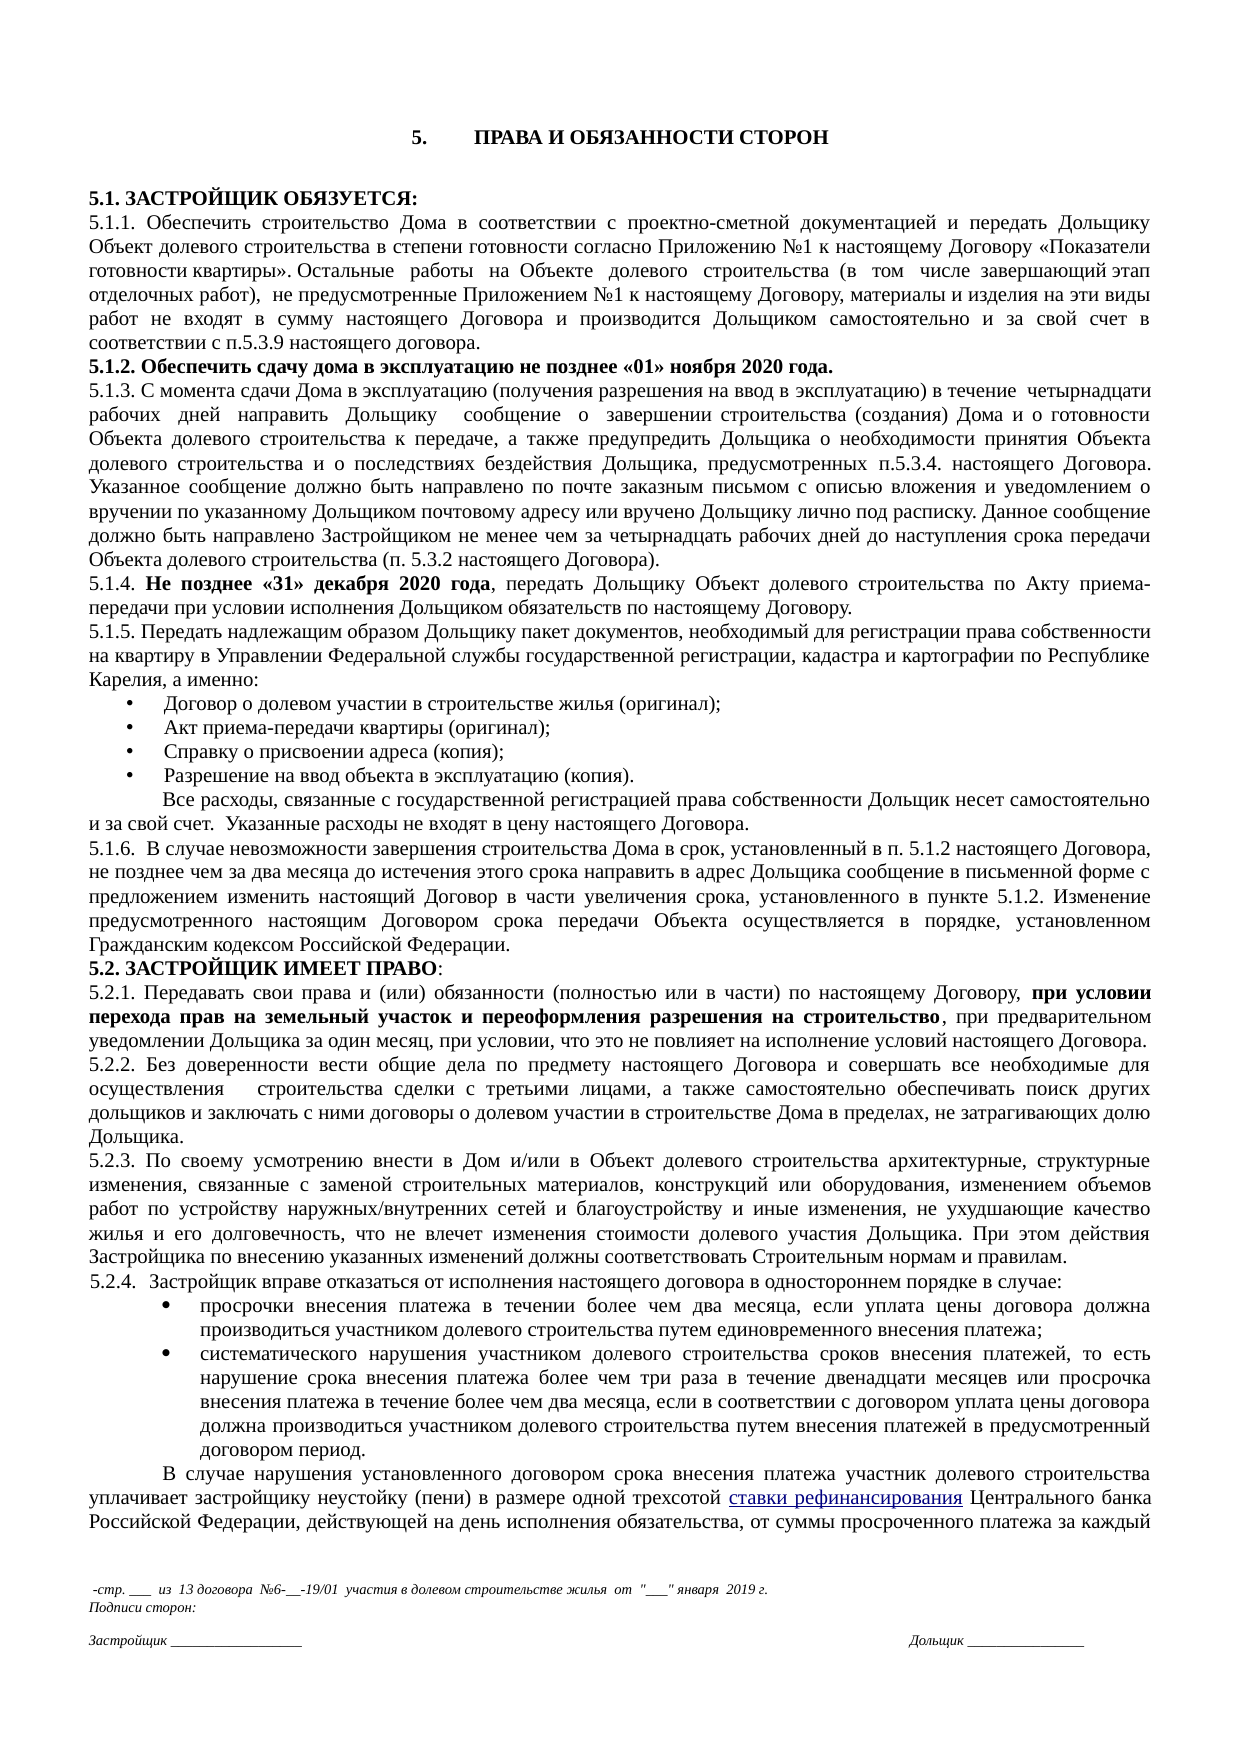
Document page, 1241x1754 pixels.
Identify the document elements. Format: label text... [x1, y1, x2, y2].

text Все расходы, связанные с государственной регистрацией права собственности Дольщик несет самостоятельно и за свой счет. Указанные расходы не входят в цену настоящего Договора. [88, 787, 1152, 835]
text 5.1.6. В случае невозможности завершения строительства Дома в срок, установленный в п. 5.1.2 настоящего Договора, не позднее чем за два месяца до истечения этого срока направить в адрес Дольщика сообщение в письменной форме с предложением изменить настоящий Договор в части увеличения срока, установленного в пункте 5.1.2. Изменение предусмотренного настоящим Договором срока передачи Объекта осуществляется в порядке, установленном Гражданским кодексом Российской Федерации. [88, 835, 1152, 956]
text 5.2.1. Передавать свои права и (или) обязанности (полностью или в части) по настоящему Договору, при условии перехода прав на земельный участок и переоформления разрешения на строительство, при предварительном уведомлении Дольщика за один месяц, при условии, что это не повлияет на исполнение условий настоящего Договора. [88, 980, 1152, 1052]
text 5.1. ЗАСТРОЙЩИК ОБЯЗУЕТСЯ: [88, 186, 1152, 210]
list Акт приема-передачи квартиры (оригинал); [126, 715, 1152, 739]
text 5.2.3. По своему усмотрению внести в Дом и/или в Объект долевого строительства архитектурные, структурные изменения, связанные с заменой строительных материалов, конструкций или оборудования, изменением объемов работ по устройству наружных/внутренних сетей и благоустройству и иные изменения, не ухудшающие качество жилья и его долговечность, что не влечет изменения стоимости долевого участия Дольщика. При этом действия Застройщика по внесению указанных изменений должны соответствовать Строительным нормам и правилам. [88, 1148, 1152, 1268]
list Разрешение на ввод объекта в эксплуатацию (копия). [126, 763, 1152, 787]
text 5.1.5. Передать надлежащим образом Дольщику пакет документов, необходимый для регистрации права собственности на квартиру в Управлении Федеральной службы государственной регистрации, кадастра и картографии по Республике Карелия, а именно: [88, 619, 1152, 691]
text 5.1.2. Обеспечить сдачу дома в эксплуатацию не позднее «01» ноября 2020 года. [88, 354, 1152, 378]
text 5.2.2. Без доверенности вести общие дела по предмету настоящего Договора и совершать все необходимые для осуществления строительства сделки с третьими лицами, а также самостоятельно обеспечивать поиск других дольщиков и заключать с ними договоры о долевом участии в строительстве Дома в пределах, не затрагивающих долю Дольщика. [88, 1052, 1152, 1148]
text 5.2. ЗАСТРОЙЩИК ИМЕЕТ ПРАВО: [88, 956, 1152, 980]
list систематического нарушения участником долевого строительства сроков внесения платежей, то есть нарушение срока внесения платежа более чем три раза в течение двенадцати месяцев или просрочка внесения платежа в течение более чем два месяца, если в соответствии с договором уплата цены договора должна производиться участником долевого строительства путем внесения платежей в предусмотренный договором период. [162, 1341, 1152, 1461]
text 5.1.4. Не позднее «31» декабря 2020 года, передать Дольщику Объект долевого строительства по Акту приема-передачи при условии исполнения Дольщиком обязательств по настоящему Договору. [88, 571, 1152, 619]
list просрочки внесения платежа в течении более чем два месяца, если уплата цены договора должна производиться участником долевого строительства путем единовременного внесения платежа; [162, 1293, 1152, 1341]
list Застройщик вправе отказаться от исполнения настоящего договора в одностороннем порядке в случае: [89, 1268, 1152, 1293]
text В случае нарушения установленного договором срока внесения платежа участник долевого строительства уплачивает застройщику неустойку (пени) в размере одной трехсотой ставки рефинансирования Центрального банка Российской Федерации, действующей на день исполнения обязательства, от суммы просроченного платежа за каждый [88, 1461, 1152, 1533]
list Справку о присвоении адреса (копия); [126, 739, 1152, 763]
text 5.1.1. Обеспечить строительство Дома в соответствии с проектно-сметной документацией и передать Дольщику Объект долевого строительства в степени готовности согласно Приложению №1 к настоящему Договору «Показатели готовности квартиры». Остальные работы на Объекте долевого строительства (в том числе завершающий этап отделочных работ), не предусмотренные Приложением №1 к настоящему Договору, материалы и изделия на эти виды работ не входят в сумму настоящего Договора и производится Дольщиком самостоятельно и за свой счет в соответствии с п.5.3.9 настоящего договора. [88, 210, 1152, 354]
text 5.1.3. С момента сдачи Дома в эксплуатацию (получения разрешения на ввод в эксплуатацию) в течение четырнадцати рабочих дней направить Дольщику сообщение о завершении строительства (создания) Дома и о готовности Объекта долевого строительства к передаче, а также предупредить Дольщика о необходимости принятия Объекта долевого строительства и о последствиях бездействия Дольщика, предусмотренных п.5.3.4. настоящего Договора. Указанное сообщение должно быть направлено по почте заказным письмом с описью вложения и уведомлением о вручении по указанному Дольщиком почтовому адресу или вручено Дольщику лично под расписку. Данное сообщение должно быть направлено Застройщиком не менее чем за четырнадцать рабочих дней до наступления срока передачи Объекта долевого строительства (п. 5.3.2 настоящего Договора). [88, 378, 1152, 571]
text 5. ПРАВА И ОБЯЗАННОСТИ СТОРОН [88, 125, 1152, 149]
list Договор о долевом участии в строительстве жилья (оригинал); [126, 691, 1152, 715]
